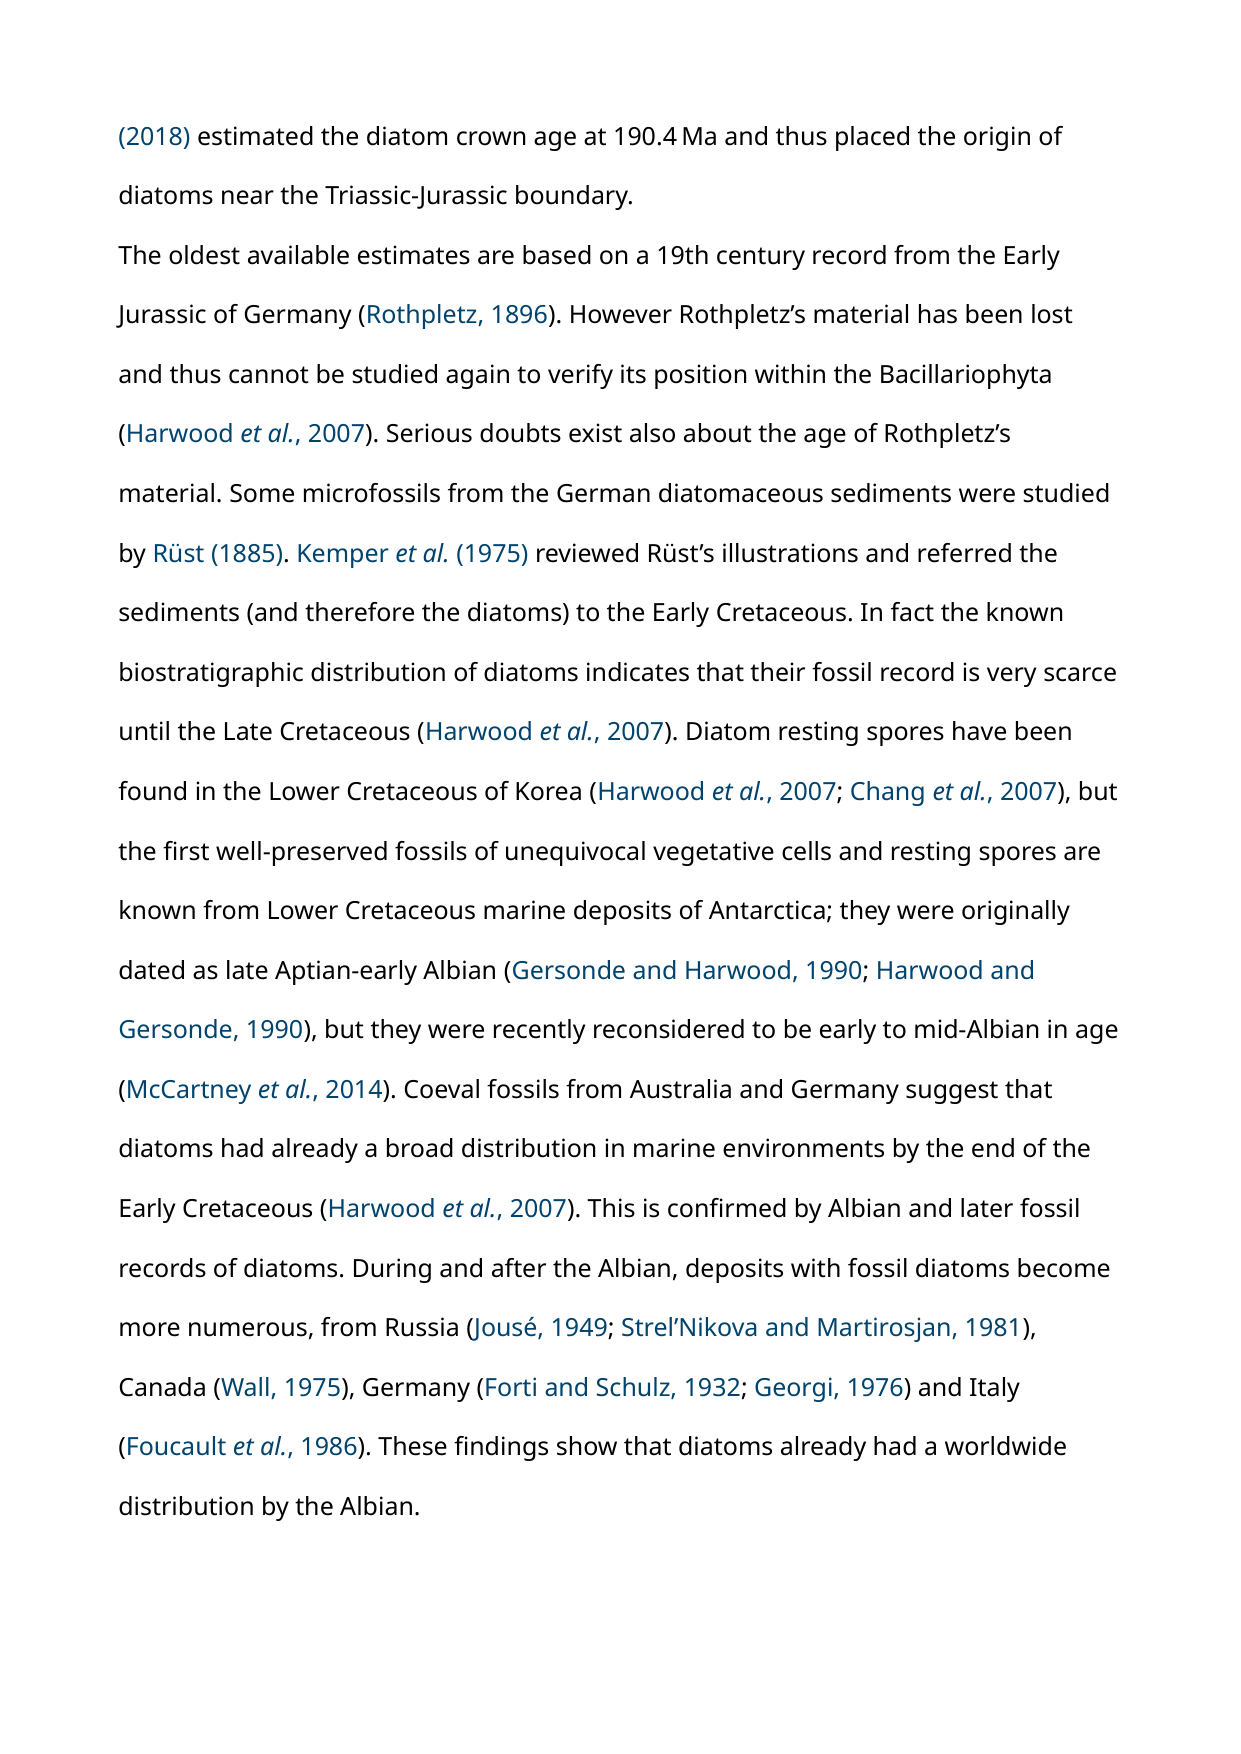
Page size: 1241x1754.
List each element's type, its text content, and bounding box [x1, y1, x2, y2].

text The oldest available estimates are based on a 19th century record from the Early Jurassic of Germany (Rothpletz, 1896). However Rothpletz’s material has been lost and thus cannot be studied again to verify its position within the Bacillariophyta (Harwood et al., 2007). Serious doubts exist also about the age of Rothpletz’s material. Some microfossils from the German diatomaceous sediments were studied by Rüst (1885). Kemper et al. (1975) reviewed Rüst’s illustrations and referred the sediments (and therefore the diatoms) to the Early Cretaceous. In fact the known biostratigraphic distribution of diatoms indicates that their fossil record is very scarce until the Late Cretaceous (Harwood et al., 2007). Diatom resting spores have been found in the Lower Cretaceous of Korea (Harwood et al., 2007; Chang et al., 2007), but the first well-preserved fossils of unequivocal vegetative cells and resting spores are known from Lower Cretaceous marine deposits of Antarctica; they were originally dated as late Aptian-early Albian (Gersonde and Harwood, 1990; Harwood and Gersonde, 1990), but they were recently reconsidered to be early to mid-Albian in age (McCartney et al., 2014). Coeval fossils from Australia and Germany suggest that diatoms had already a broad distribution in marine environments by the end of the Early Cretaceous (Harwood et al., 2007). This is confirmed by Albian and later fossil records of diatoms. During and after the Albian, deposits with fossil diatoms become more numerous, from Russia (Jousé, 1949; Strel’Nikova and Martirosjan, 1981), Canada (Wall, 1975), Germany (Forti and Schulz, 1932; Georgi, 1976) and Italy (Foucault et al., 1986). These findings show that diatoms already had a worldwide distribution by the Albian. [118, 237, 1122, 1523]
text (2018) estimated the diatom crown age at 190.4 Ma and thus placed the origin of diatoms near the Triassic-Jurassic boundary. [118, 118, 1122, 212]
